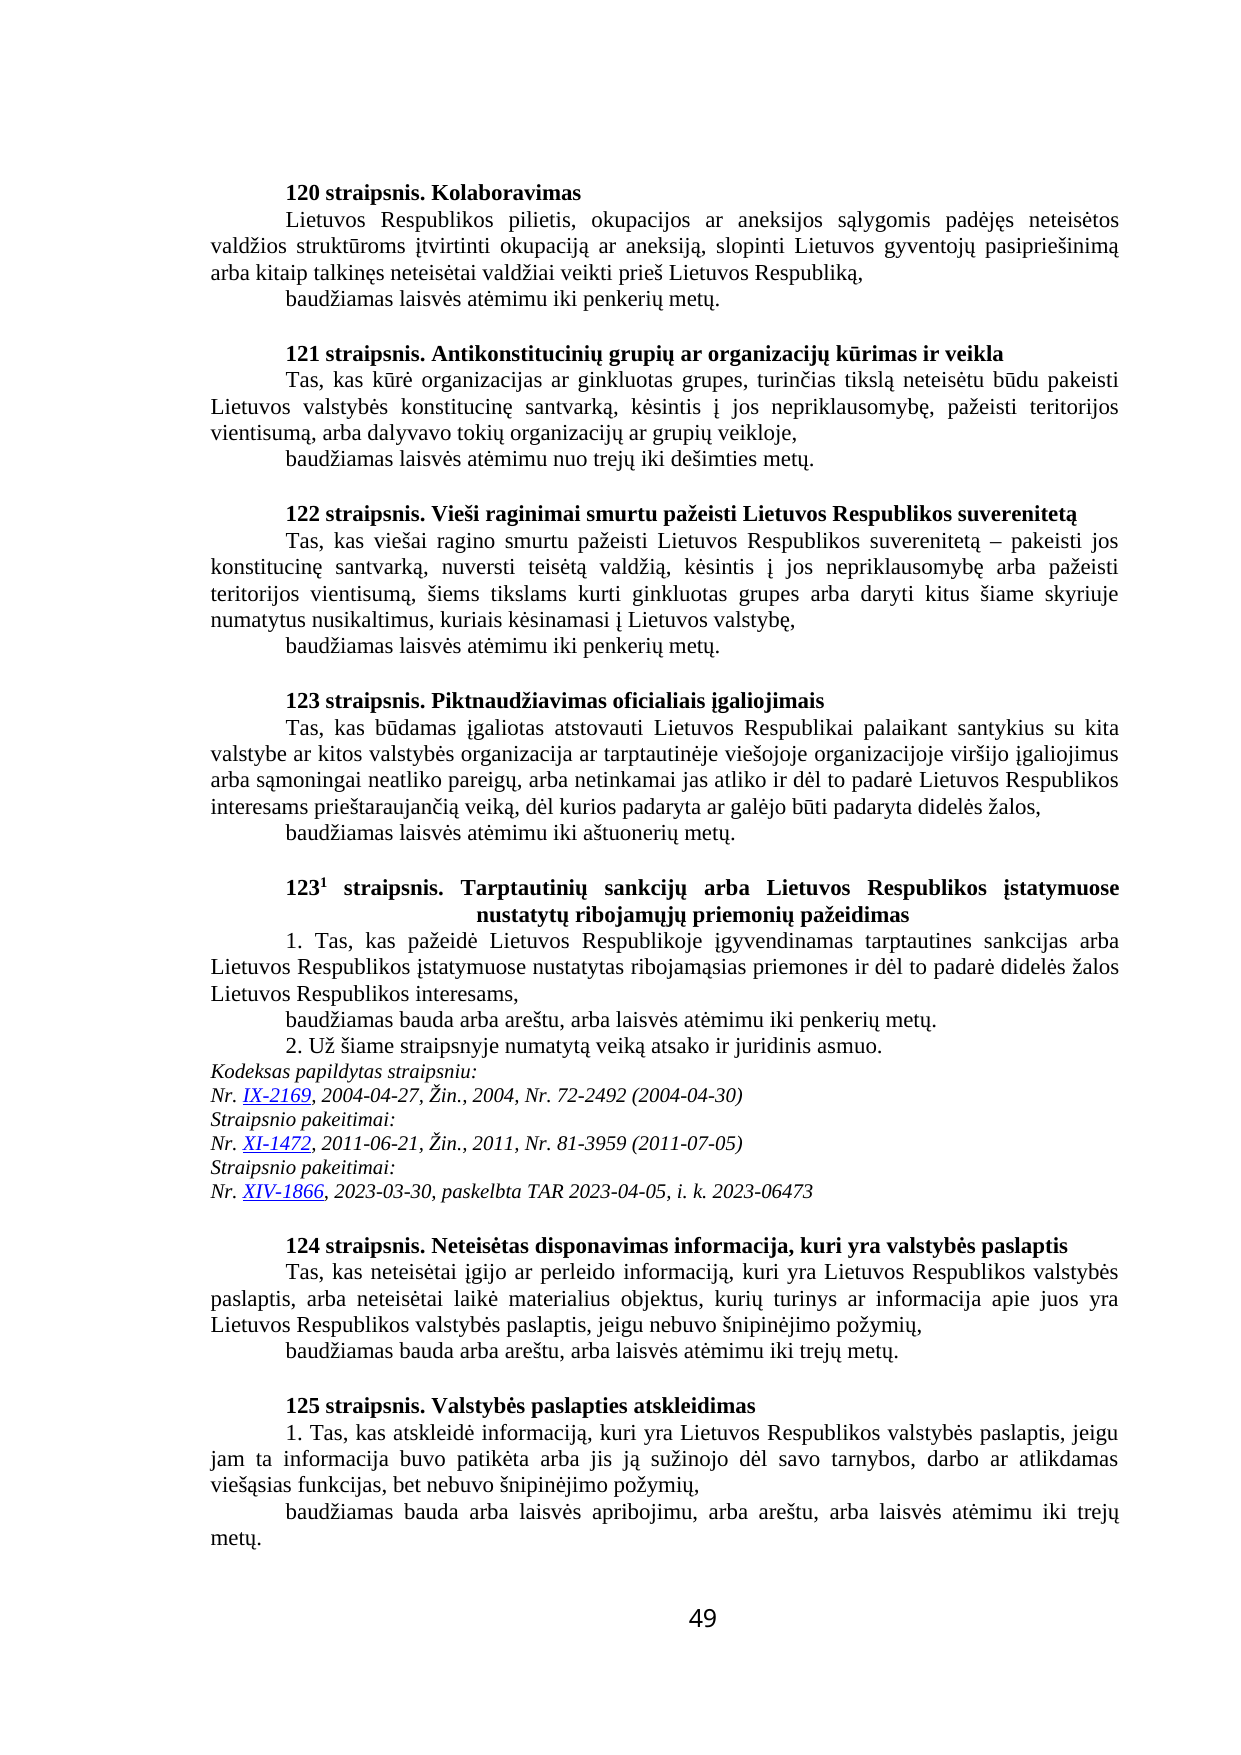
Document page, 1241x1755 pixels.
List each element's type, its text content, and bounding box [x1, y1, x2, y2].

text 123 straipsnis. Piktnaudžiavimas oficialiais įgaliojimais [210, 687, 1120, 714]
text Straipsnio pakeitimai: [210, 1107, 1120, 1131]
text 2. Už šiame straipsnyje numatytą veiką atsako ir juridinis asmuo. [210, 1032, 1120, 1059]
text Nr. XI-1472, 2011-06-21, Žin., 2011, Nr. 81-3959 (2011-07-05) [210, 1131, 1120, 1155]
text Nr. IX-2169, 2004-04-27, Žin., 2004, Nr. 72-2492 (2004-04-30) [210, 1083, 1120, 1107]
text 124 straipsnis. Neteisėtas disponavimas informacija, kuri yra valstybės paslaptis [285, 1232, 1120, 1258]
text baudžiamas bauda arba areštu, arba laisvės atėmimu iki penkerių metų. [210, 1006, 1120, 1032]
text baudžiamas bauda arba laisvės apribojimu, arba areštu, arba laisvės atėmimu iki trejų metų. [210, 1498, 1120, 1551]
text Tas, kas kūrė organizacijas ar ginkluotas grupes, turinčias tikslą neteisėtu būdu pakeisti Lietuvos valstybės konstitucinę santvarką, kėsintis į jos nepriklausomybę, pažeisti teritorijos vientisumą, arba dalyvavo tokių organizacijų ar grupių veikloje, [210, 366, 1120, 445]
text baudžiamas bauda arba areštu, arba laisvės atėmimu iki trejų metų. [210, 1337, 1120, 1364]
text 1231 straipsnis. Tarptautinių sankcijų arba Lietuvos Respublikos įstatymuose nustatytų ribojamųjų priemonių pažeidimas [285, 874, 1120, 927]
text baudžiamas laisvės atėmimu iki aštuonerių metų. [210, 819, 1120, 846]
text Tas, kas viešai ragino smurtu pažeisti Lietuvos Respublikos suverenitetą – pakeisti jos konstitucinę santvarką, nuversti teisėtą valdžią, kėsintis į jos nepriklausomybę arba pažeisti teritorijos vientisumą, šiems tikslams kurti ginkluotas grupes arba daryti kitus šiame skyriuje numatytus nusikaltimus, kuriais kėsinamasi į Lietuvos valstybę, [210, 527, 1120, 632]
text baudžiamas laisvės atėmimu iki penkerių metų. [210, 632, 1120, 659]
text baudžiamas laisvės atėmimu iki penkerių metų. [210, 285, 1120, 311]
text Tas, kas būdamas įgaliotas atstovauti Lietuvos Respublikai palaikant santykius su kita valstybe ar kitos valstybės organizacija ar tarptautinėje viešojoje organizacijoje viršijo įgaliojimus arba sąmoningai neatliko pareigų, arba netinkamai jas atliko ir dėl to padarė Lietuvos Respublikos interesams prieštaraujančią veiką, dėl kurios padaryta ar galėjo būti padaryta didelės žalos, [210, 714, 1120, 819]
text baudžiamas laisvės atėmimu nuo trejų iki dešimties metų. [210, 445, 1120, 472]
text Kodeksas papildytas straipsniu: [210, 1059, 1120, 1083]
text 1. Tas, kas pažeidė Lietuvos Respublikoje įgyvendinamas tarptautines sankcijas arba Lietuvos Respublikos įstatymuose nustatytas ribojamąsias priemones ir dėl to padarė didelės žalos Lietuvos Respublikos interesams, [210, 927, 1120, 1006]
text Lietuvos Respublikos pilietis, okupacijos ar aneksijos sąlygomis padėjęs neteisėtos valdžios struktūroms įtvirtinti okupaciją ar aneksiją, slopinti Lietuvos gyventojų pasipriešinimą arba kitaip talkinęs neteisėtai valdžiai veikti prieš Lietuvos Respubliką, [210, 206, 1120, 285]
text 121 straipsnis. Antikonstitucinių grupių ar organizacijų kūrimas ir veikla [210, 340, 1120, 366]
text 1. Tas, kas atskleidė informaciją, kuri yra Lietuvos Respublikos valstybės paslaptis, jeigu jam ta informacija buvo patikėta arba jis ją sužinojo dėl savo tarnybos, darbo ar atlikdamas viešąsias funkcijas, bet nebuvo šnipinėjimo požymių, [210, 1419, 1120, 1498]
text 122 straipsnis. Vieši raginimai smurtu pažeisti Lietuvos Respublikos suverenitetą [285, 501, 1120, 527]
text Tas, kas neteisėtai įgijo ar perleido informaciją, kuri yra Lietuvos Respublikos valstybės paslaptis, arba neteisėtai laikė materialius objektus, kurių turinys ar informacija apie juos yra Lietuvos Respublikos valstybės paslaptis, jeigu nebuvo šnipinėjimo požymių, [210, 1258, 1120, 1337]
text Straipsnio pakeitimai: [210, 1155, 1120, 1179]
text Nr. XIV-1866, 2023-03-30, paskelbta TAR 2023-04-05, i. k. 2023-06473 [210, 1179, 1120, 1203]
text 120 straipsnis. Kolaboravimas [210, 179, 1120, 206]
text 125 straipsnis. Valstybės paslapties atskleidimas [210, 1392, 1120, 1419]
